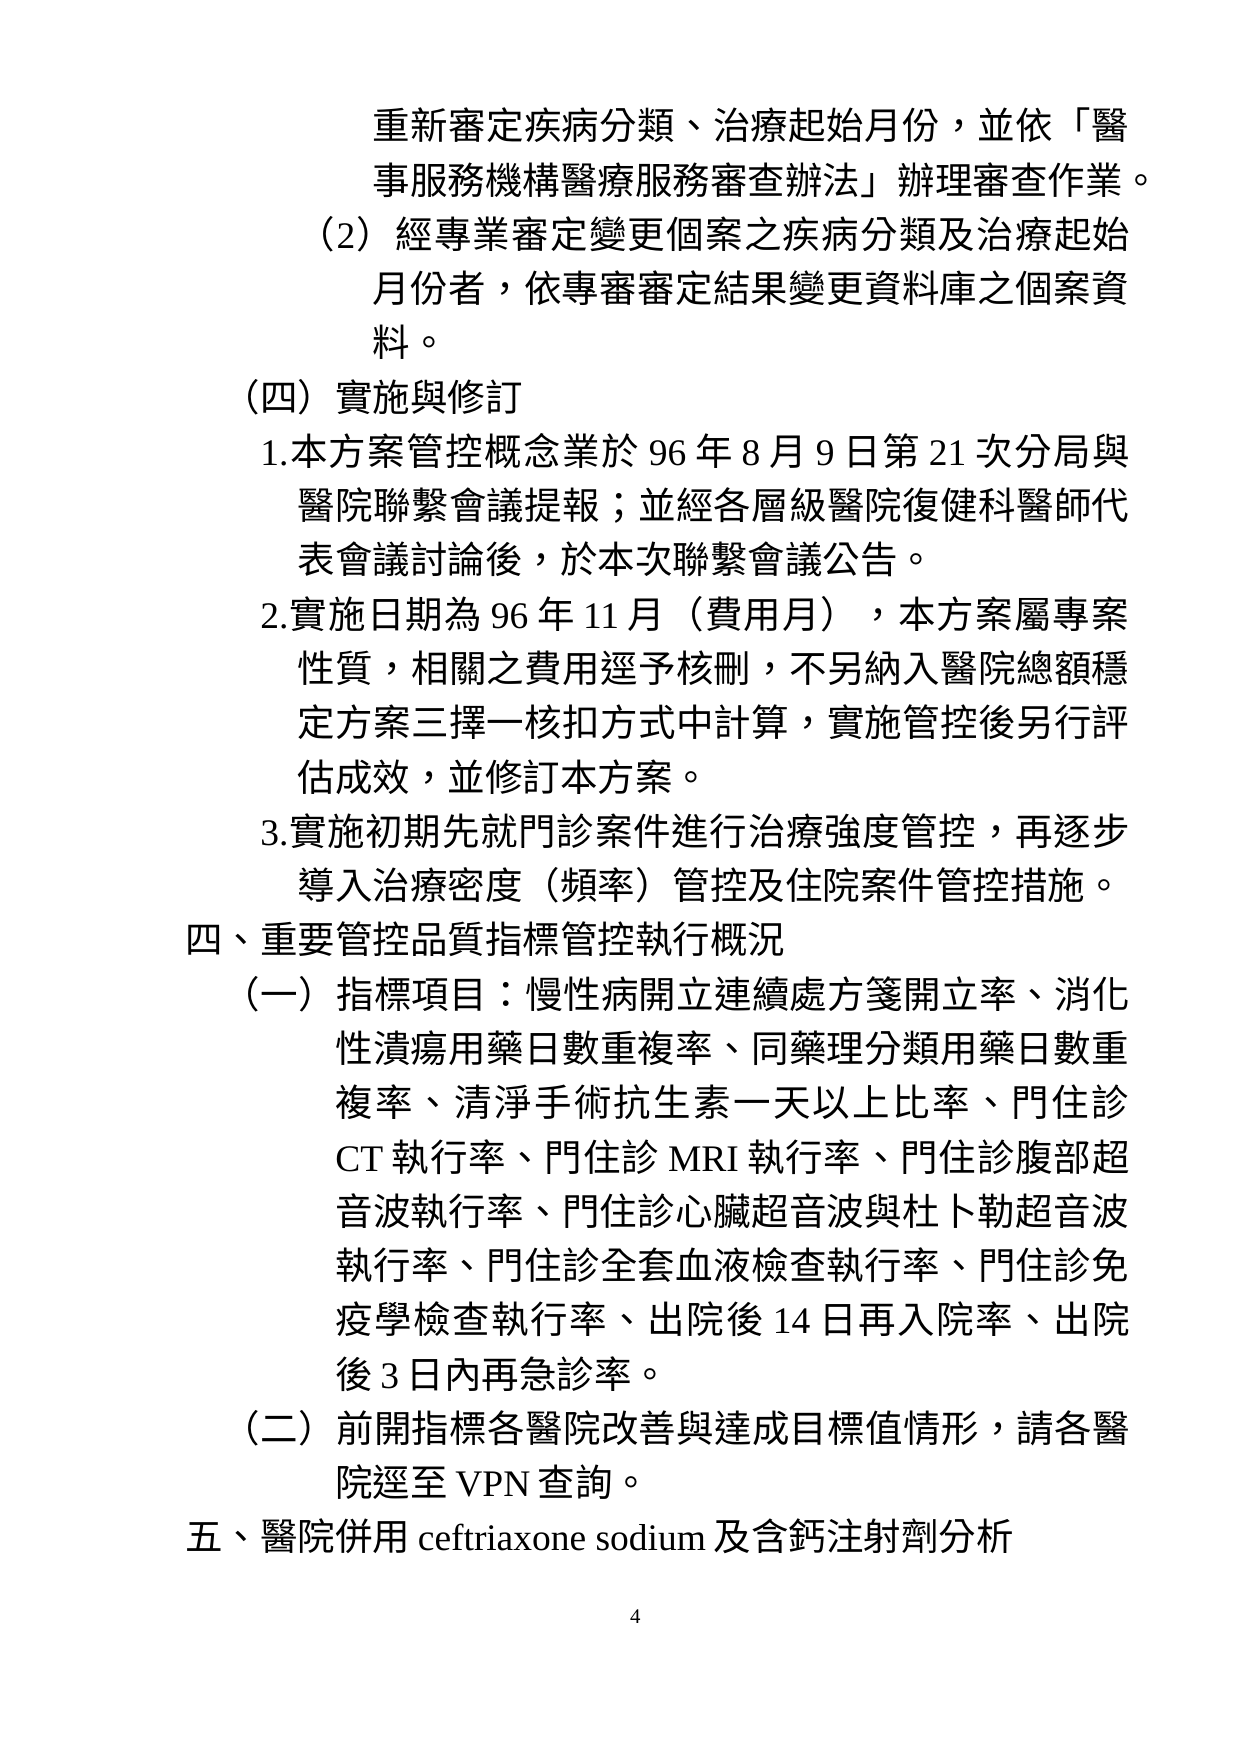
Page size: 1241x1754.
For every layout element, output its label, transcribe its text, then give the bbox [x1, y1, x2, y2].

text （1）「送審之案件」及「屬疾病分類、治療起始日期有異議之逕予核扣案件」：醫院需填具本案「分類審查表」，並檢附費用清單及相關就醫資料，併同本分局分析資料送請專業審查，重新審定疾病分類、治療起始月份，並依「醫事服務機構醫療服務審查辦法」辦理審查作業。 [298, 96, 1130, 205]
text 1.本方案管控概念業於96年8月9日第21次分局與醫院聯繫會議提報；並經各層級醫院復健科醫師代表會議討論後，於本次聯繫會議公告。 [260, 422, 1130, 585]
text （一）指標項目：慢性病開立連續處方箋開立率、消化性潰瘍用藥日數重複率、同藥理分類用藥日數重複率、清淨手術抗生素一天以上比率、門住診CT執行率、門住診MRI執行率、門住診腹部超音波執行率、門住診心臟超音波與杜卜勒超音波執行率、門住診全套血液檢查執行率、門住診免疫學檢查執行率、出院後14日再入院率、出院後3日內再急診率。 [223, 964, 1130, 1399]
text 2.實施日期為96年11月（費用月），本方案屬專案性質，相關之費用逕予核刪，不另納入醫院總額穩定方案三擇一核扣方式中計算，實施管控後另行評估成效，並修訂本方案。 [260, 585, 1130, 802]
text 3.實施初期先就門診案件進行治療強度管控，再逐步導入治療密度（頻率）管控及住院案件管控措施。 [260, 802, 1130, 910]
text 四、重要管控品質指標管控執行概況 [148, 910, 1130, 964]
text （2）經專業審定變更個案之疾病分類及治療起始月份者，依專審審定結果變更資料庫之個案資料。 [298, 205, 1130, 368]
text （四）實施與修訂 [148, 368, 1130, 422]
text （二）前開指標各醫院改善與達成目標值情形，請各醫院逕至VPN查詢。 [223, 1399, 1130, 1507]
text 五、醫院併用ceftriaxone sodium及含鈣注射劑分析 [148, 1507, 1130, 1562]
